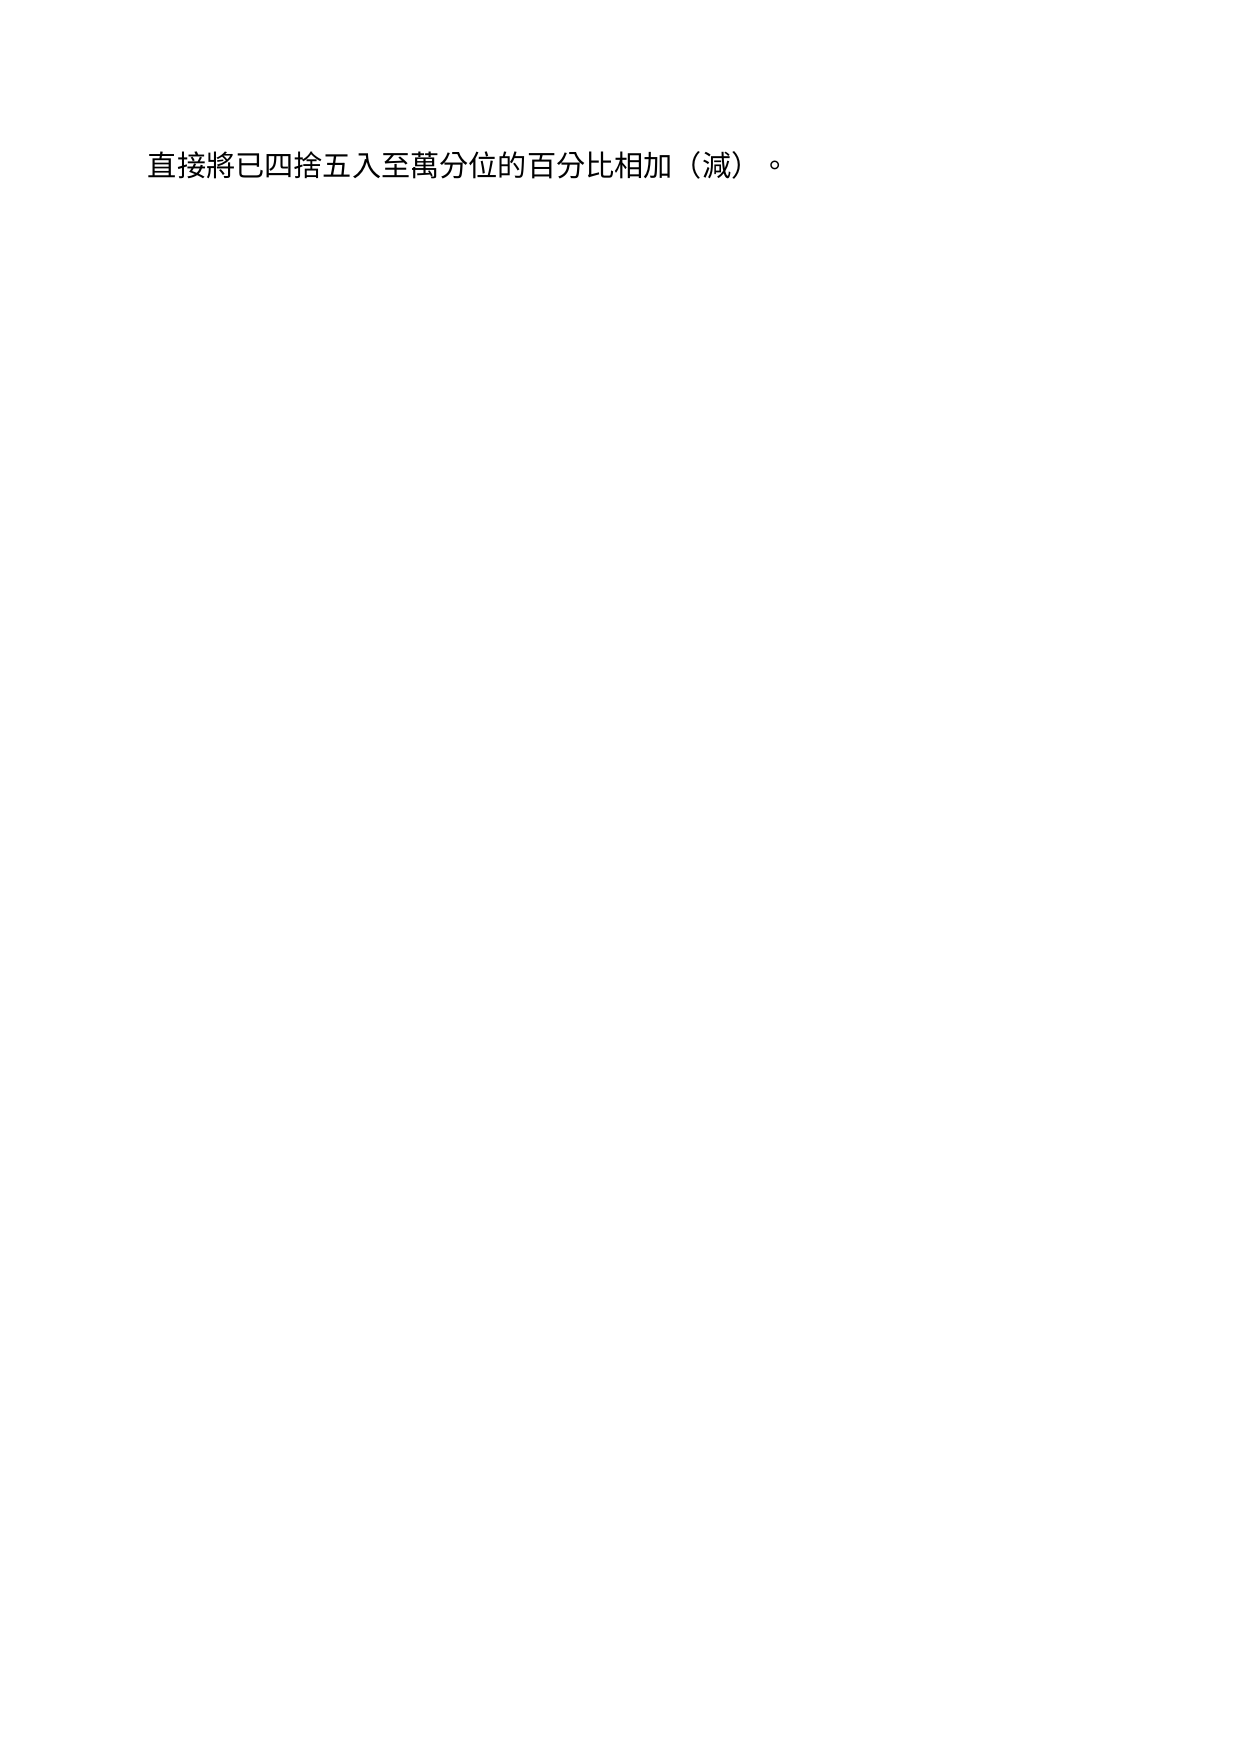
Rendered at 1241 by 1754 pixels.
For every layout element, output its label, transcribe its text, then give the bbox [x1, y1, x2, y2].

text 本次調查分析之百分比計算方式為：各選項回答人數除以總回答人數，計算至十萬分位，四捨五入至萬分位；兩個選項百分比相加（減）的計算方式亦為相加、減後，計算百分比至十萬分位，四捨五入至萬分位，而非直接將已四捨五入至萬分位的百分比相加（減）。 [148, 142, 1092, 184]
